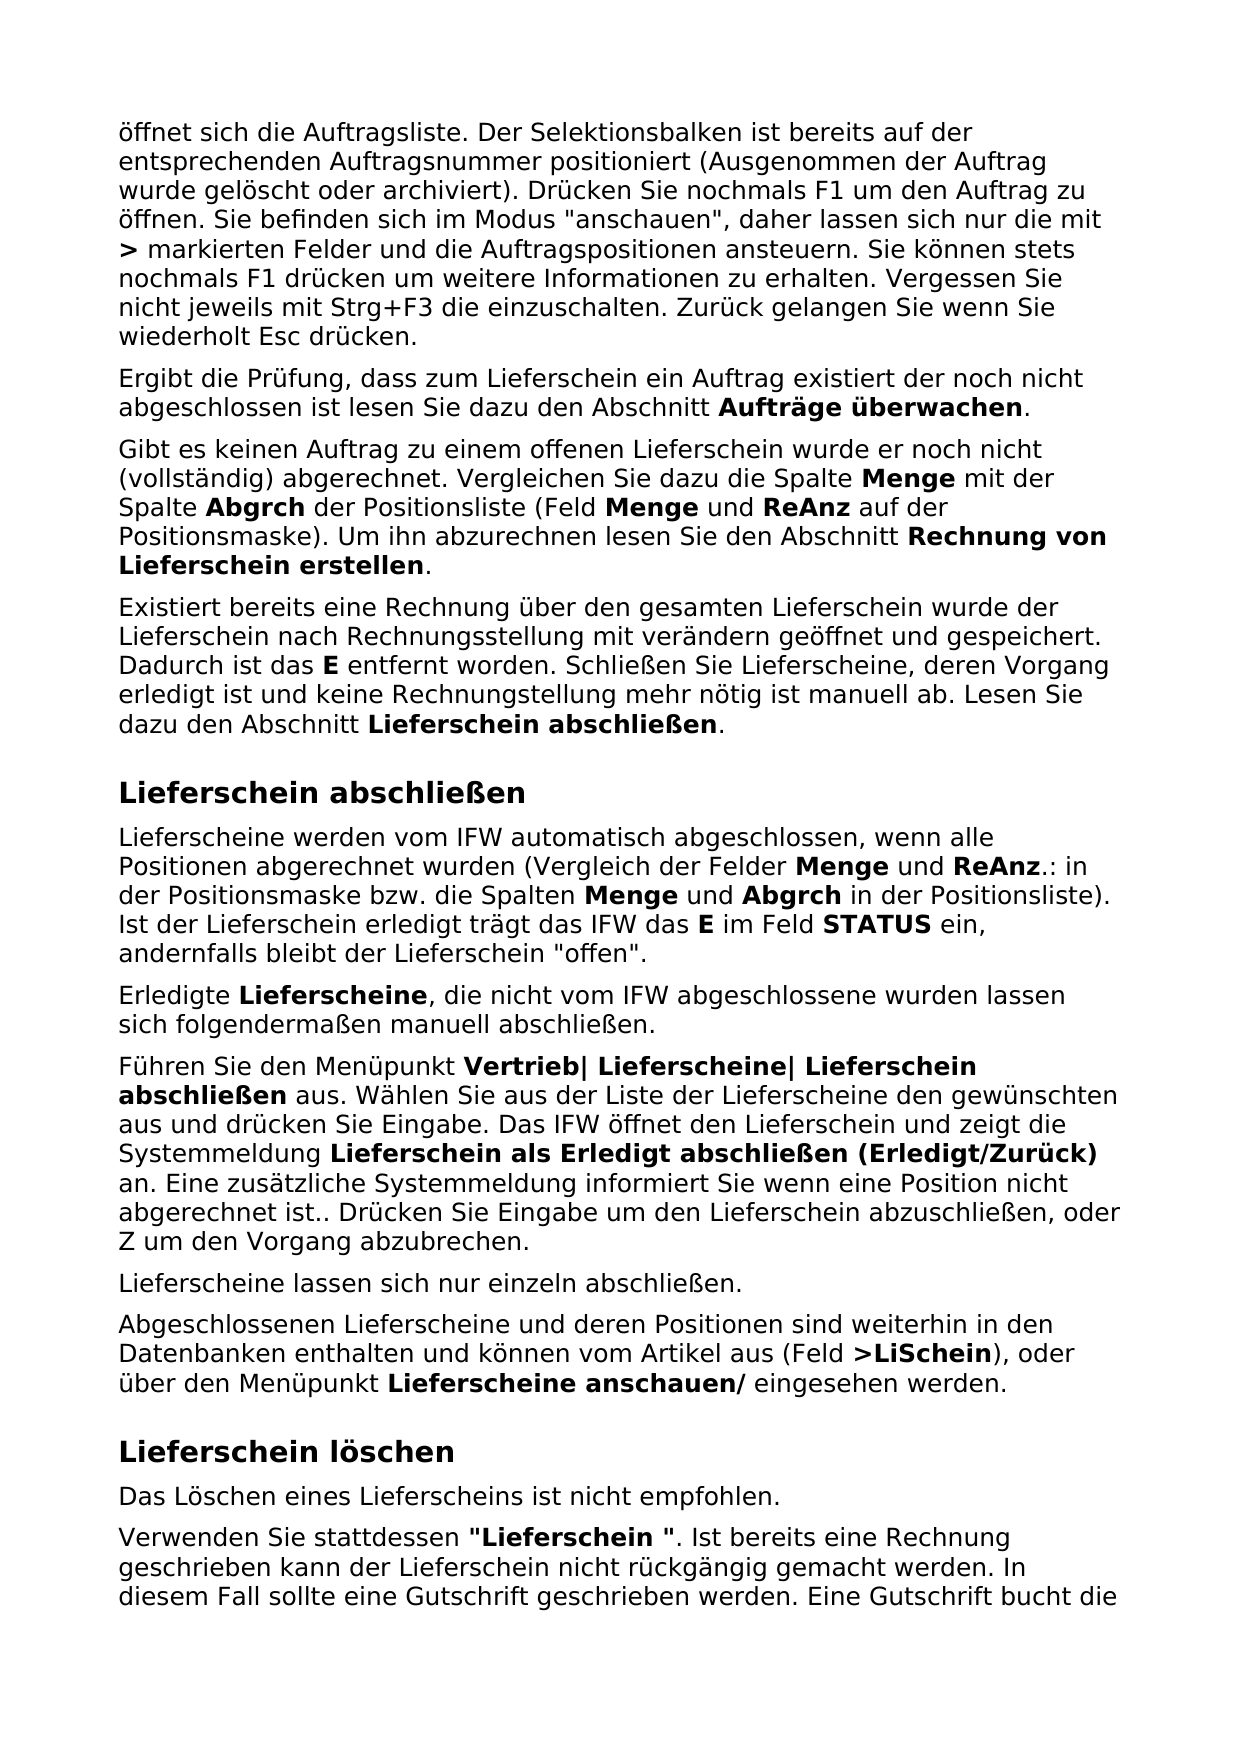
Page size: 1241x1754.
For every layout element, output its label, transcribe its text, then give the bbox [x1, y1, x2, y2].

text Gibt es keinen Auftrag zu einem offenen Lieferschein wurde er noch nicht (vollständig) abgerechnet. Vergleichen Sie dazu die Spalte Menge mit der Spalte Abgrch der Positionsliste (Feld Menge und ReAnz auf der Positionsmaske). Um ihn abzurechnen lesen Sie den Abschnitt Rechnung von Lieferschein erstellen. [118, 435, 1122, 581]
text Abgeschlossenen Lieferscheine und deren Positionen sind weiterhin in den Datenbanken enthalten und können vom Artikel aus (Feld >LiSchein), oder über den Menüpunkt Lieferscheine anschauen/ eingesehen werden. [118, 1310, 1122, 1398]
subtitle Lieferschein löschen [118, 1435, 1122, 1469]
text Ergibt die Prüfung, dass zum Lieferschein ein Auftrag existiert der noch nicht abgeschlossen ist lesen Sie dazu den Abschnitt Aufträge überwachen. [118, 364, 1122, 422]
text Existiert bereits eine Rechnung über den gesamten Lieferschein wurde der Lieferschein nach Rechnungsstellung mit verändern geöffnet und gespeichert. Dadurch ist das E entfernt worden. Schließen Sie Lieferscheine, deren Vorgang erledigt ist und keine Rechnungstellung mehr nötig ist manuell ab. Lesen Sie dazu den Abschnitt Lieferschein abschließen. [118, 593, 1122, 739]
text Lieferscheine werden vom IFW automatisch abgeschlossen, wenn alle Positionen abgerechnet wurden (Vergleich der Felder Menge und ReAnz.: in der Positionsmaske bzw. die Spalten Menge und Abgrch in der Positionsliste). Ist der Lieferschein erledigt trägt das IFW das E im Feld STATUS ein, andernfalls bleibt der Lieferschein "offen". [118, 823, 1122, 969]
text Erledigte Lieferscheine, die nicht vom IFW abgeschlossene wurden lassen sich folgendermaßen manuell abschließen. [118, 981, 1122, 1039]
text öffnet sich die Auftragsliste. Der Selektionsbalken ist bereits auf der entsprechenden Auftragsnummer positioniert (Ausgenommen der Auftrag wurde gelöscht oder archiviert). Drücken Sie nochmals F1 um den Auftrag zu öffnen. Sie befinden sich im Modus "anschauen", daher lassen sich nur die mit > markierten Felder und die Auftragspositionen ansteuern. Sie können stets nochmals F1 drücken um weitere Informationen zu erhalten. Vergessen Sie nicht jeweils mit Strg+F3 die einzuschalten. Zurück gelangen Sie wenn Sie wiederholt Esc drücken. [118, 118, 1122, 351]
text Lieferscheine lassen sich nur einzeln abschließen. [118, 1269, 1122, 1298]
subtitle Lieferschein abschließen [118, 776, 1122, 810]
text Das Löschen eines Lieferscheins ist nicht empfohlen. [118, 1482, 1122, 1511]
text Führen Sie den Menüpunkt Vertrieb| Lieferscheine| Lieferschein abschließen aus. Wählen Sie aus der Liste der Lieferscheine den gewünschten aus und drücken Sie Eingabe. Das IFW öffnet den Lieferschein und zeigt die Systemmeldung Lieferschein als Erledigt abschließen (Erledigt/Zurück) an. Eine zusätzliche Systemmeldung informiert Sie wenn eine Position nicht abgerechnet ist.. Drücken Sie Eingabe um den Lieferschein abzuschließen, oder Z um den Vorgang abzubrechen. [118, 1052, 1122, 1256]
text Verwenden Sie stattdessen "Lieferschein ". Ist bereits eine Rechnung geschrieben kann der Lieferschein nicht rückgängig gemacht werden. In diesem Fall sollte eine Gutschrift geschrieben werden. Eine Gutschrift bucht die [118, 1523, 1122, 1611]
